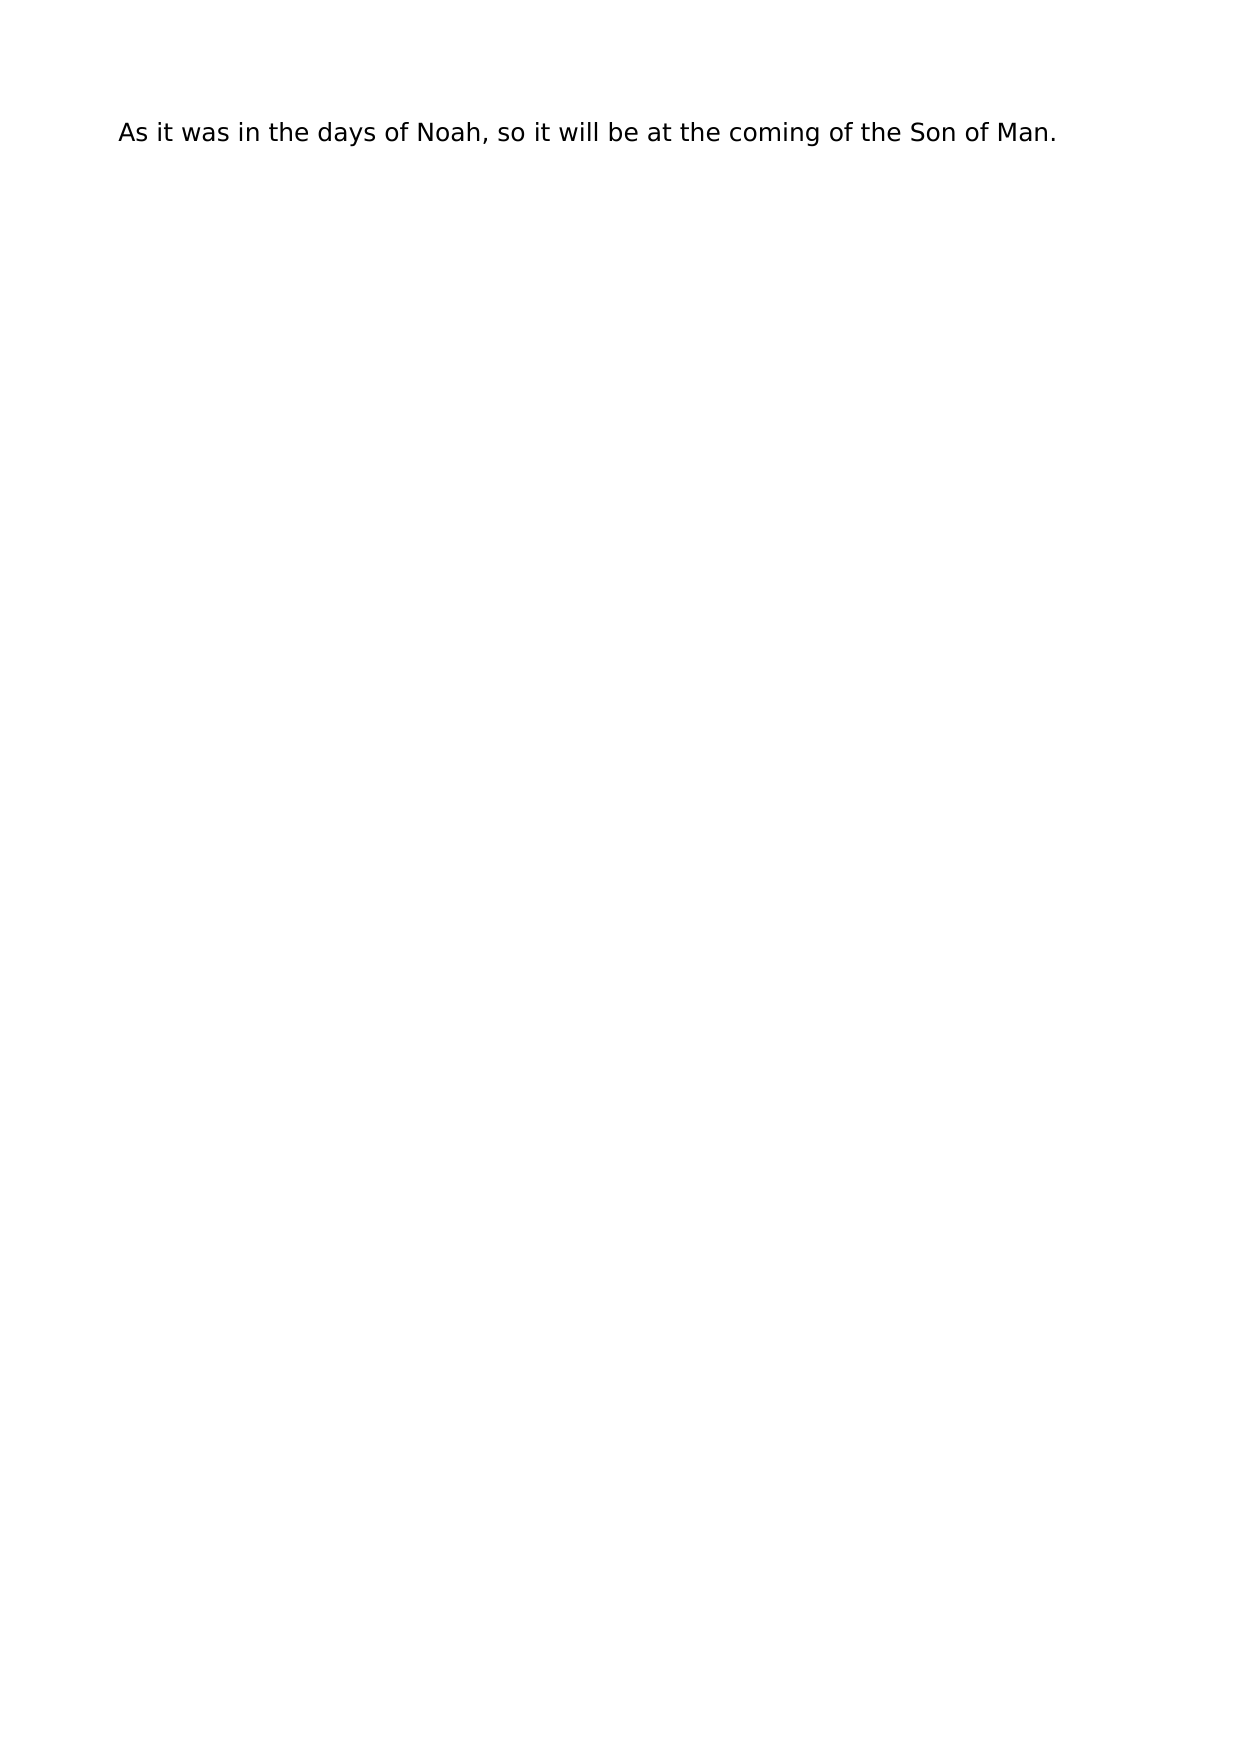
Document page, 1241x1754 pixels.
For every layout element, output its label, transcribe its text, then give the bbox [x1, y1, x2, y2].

text As it was in the days of Noah, so it will be at the coming of the Son of Man. [118, 118, 1122, 147]
